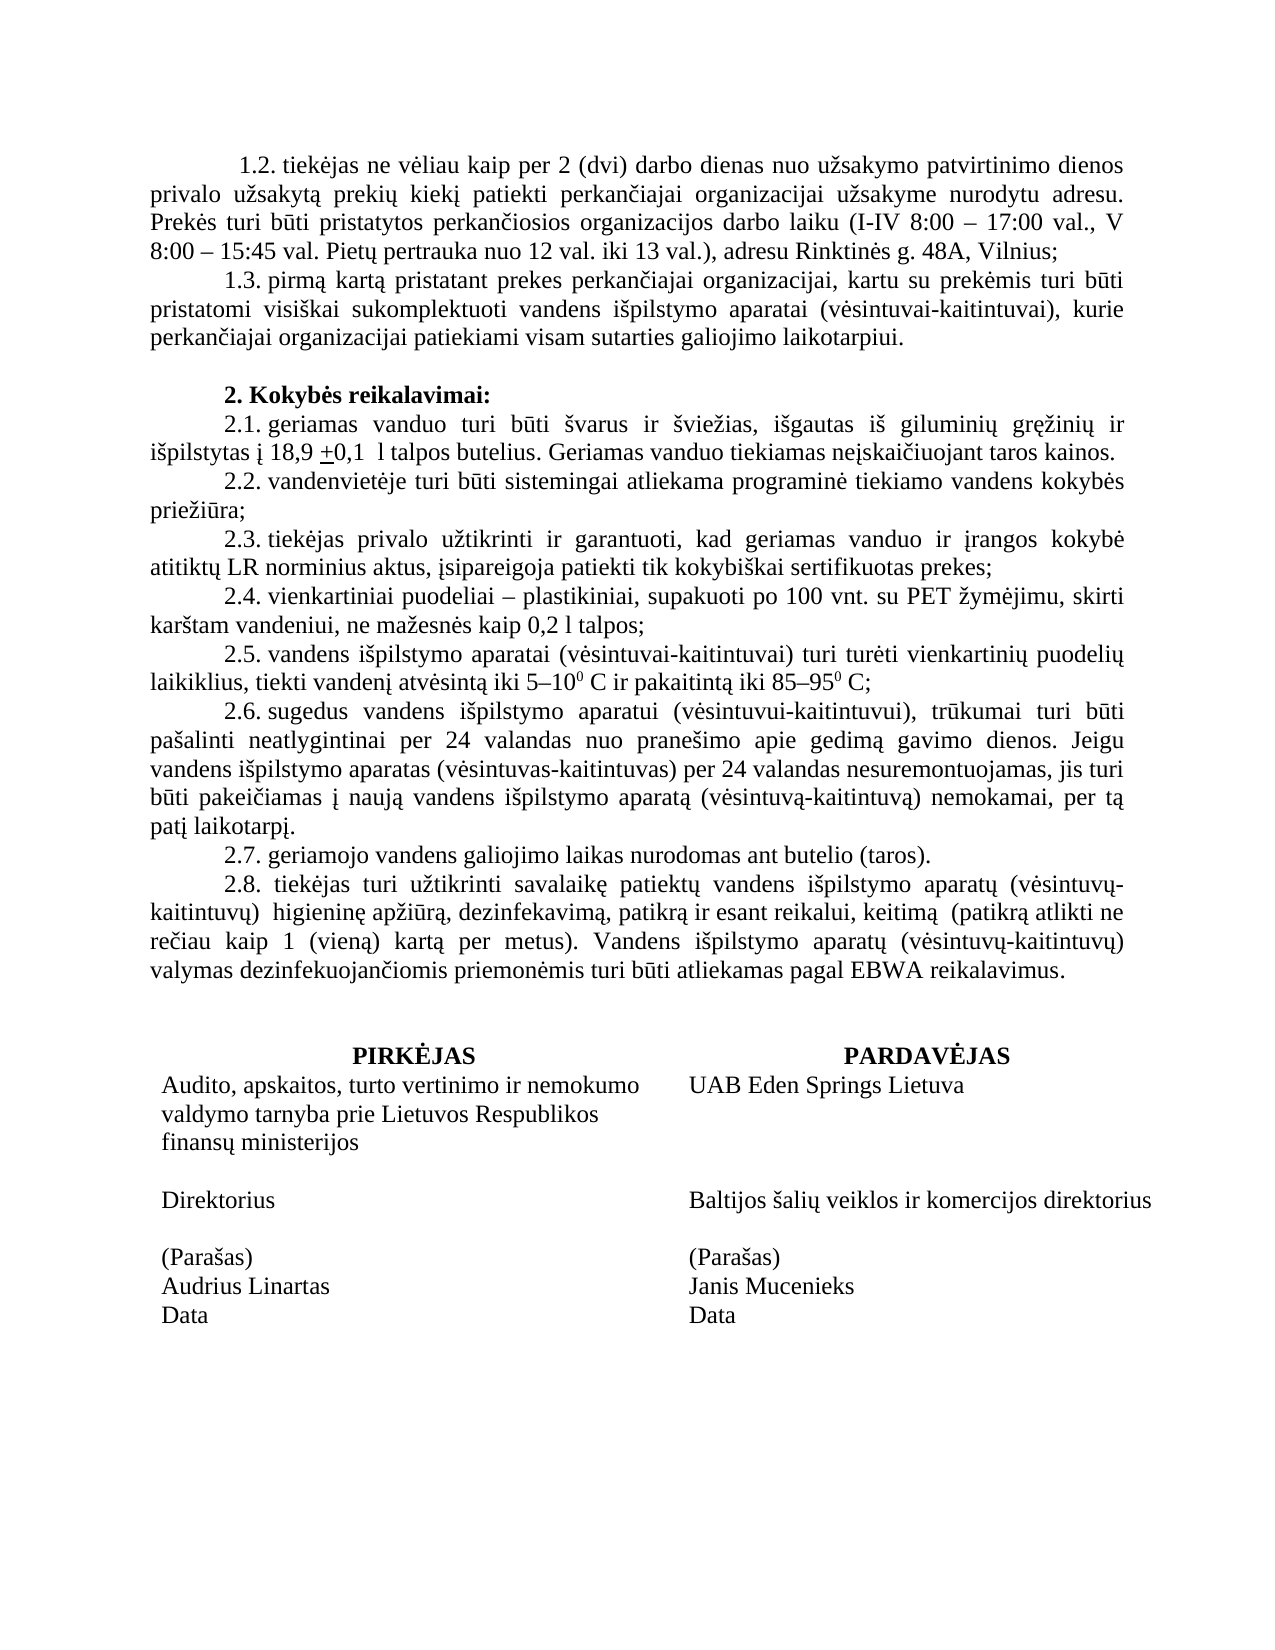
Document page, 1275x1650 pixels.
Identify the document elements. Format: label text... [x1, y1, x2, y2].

table_cell (Parašas) [678, 1243, 1177, 1271]
table_cell (Parašas) [150, 1243, 677, 1271]
text 2.1. geriamas vanduo turi būti švarus ir šviežias, išgautas iš giluminių gręžinių ir išpilstytas į 18,9 +0,1 l talpos butelius. Geriamas vanduo tiekiamas neįskaičiuojant taros kainos. [150, 409, 1125, 466]
text 2. Kokybės reikalavimai: [150, 380, 1125, 409]
text 2.5. vandens išpilstymo aparatai (vėsintuvai-kaitintuvai) turi turėti vienkartinių puodelių laikiklius, tiekti vandenį atvėsintą iki 5–100 C ir pakaitintą iki 85–950 C; [150, 639, 1125, 696]
table_cell Data [678, 1300, 1177, 1329]
table_header Direktorius [150, 1185, 677, 1214]
text 2.7. geriamojo vandens galiojimo laikas nurodomas ant butelio (taros). [150, 840, 1125, 869]
table_cell UAB Eden Springs Lietuva [678, 1070, 1177, 1156]
text 2.6. sugedus vandens išpilstymo aparatui (vėsintuvui-kaitintuvui), trūkumai turi būti pašalinti neatlygintinai per 24 valandas nuo pranešimo apie gedimą gavimo dienos. Jeigu vandens išpilstymo aparatas (vėsintuvas-kaitintuvas) per 24 valandas nesuremontuojamas, jis turi būti pakeičiamas į naują vandens išpilstymo aparatą (vėsintuvą-kaitintuvą) nemokamai, per tą patį laikotarpį. [150, 696, 1125, 840]
table_header PARDAVĖJAS [678, 1041, 1177, 1070]
text 2.4. vienkartiniai puodeliai – plastikiniai, supakuoti po 100 vnt. su PET žymėjimu, skirti karštam vandeniui, ne mažesnės kaip 0,2 l talpos; [150, 581, 1125, 639]
table_cell [150, 1214, 677, 1242]
text 2.3. tiekėjas privalo užtikrinti ir garantuoti, kad geriamas vanduo ir įrangos kokybė atitiktų LR norminius aktus, įsipareigoja patiekti tik kokybiškai sertifikuotas prekes; [150, 524, 1125, 581]
text 1.3. pirmą kartą pristatant prekes perkančiajai organizacijai, kartu su prekėmis turi būti pristatomi visiškai sukomplektuoti vandens išpilstymo aparatai (vėsintuvai-kaitintuvai), kurie perkančiajai organizacijai patiekiami visam sutarties galiojimo laikotarpiui. [150, 265, 1125, 351]
table_cell [678, 1214, 1177, 1242]
subtitle 1.2. tiekėjas ne vėliau kaip per 2 (dvi) darbo dienas nuo užsakymo patvirtinimo dienos privalo užsakytą prekių kiekį patiekti perkančiajai organizacijai užsakyme nurodytu adresu. Prekės turi būti pristatytos perkančiosios organizacijos darbo laiku (I-IV 8:00 – 17:00 val., V 8:00 – 15:45 val. Pietų pertrauka nuo 12 val. iki 13 val.), adresu Rinktinės g. 48A, Vilnius; [150, 150, 1125, 265]
table_header PIRKĖJAS [150, 1041, 677, 1070]
text 2.8. tiekėjas turi užtikrinti savalaikę patiektų vandens išpilstymo aparatų (vėsintuvų-kaitintuvų) higieninę apžiūrą, dezinfekavimą, patikrą ir esant reikalui, keitimą (patikrą atlikti ne rečiau kaip 1 (vieną) kartą per metus). Vandens išpilstymo aparatų (vėsintuvų-kaitintuvų) valymas dezinfekuojančiomis priemonėmis turi būti atliekamas pagal EBWA reikalavimus. [150, 869, 1125, 984]
table_header Baltijos šalių veiklos ir komercijos direktorius [678, 1185, 1177, 1214]
table_cell Audrius Linartas [150, 1271, 677, 1300]
table_cell Janis Mucenieks [678, 1271, 1177, 1300]
table_cell Data [150, 1300, 677, 1329]
table_cell Audito, apskaitos, turto vertinimo ir nemokumo valdymo tarnyba prie Lietuvos Respublikos finansų ministerijos [150, 1070, 677, 1156]
text 2.2. vandenvietėje turi būti sistemingai atliekama programinė tiekiamo vandens kokybės priežiūra; [150, 466, 1125, 524]
